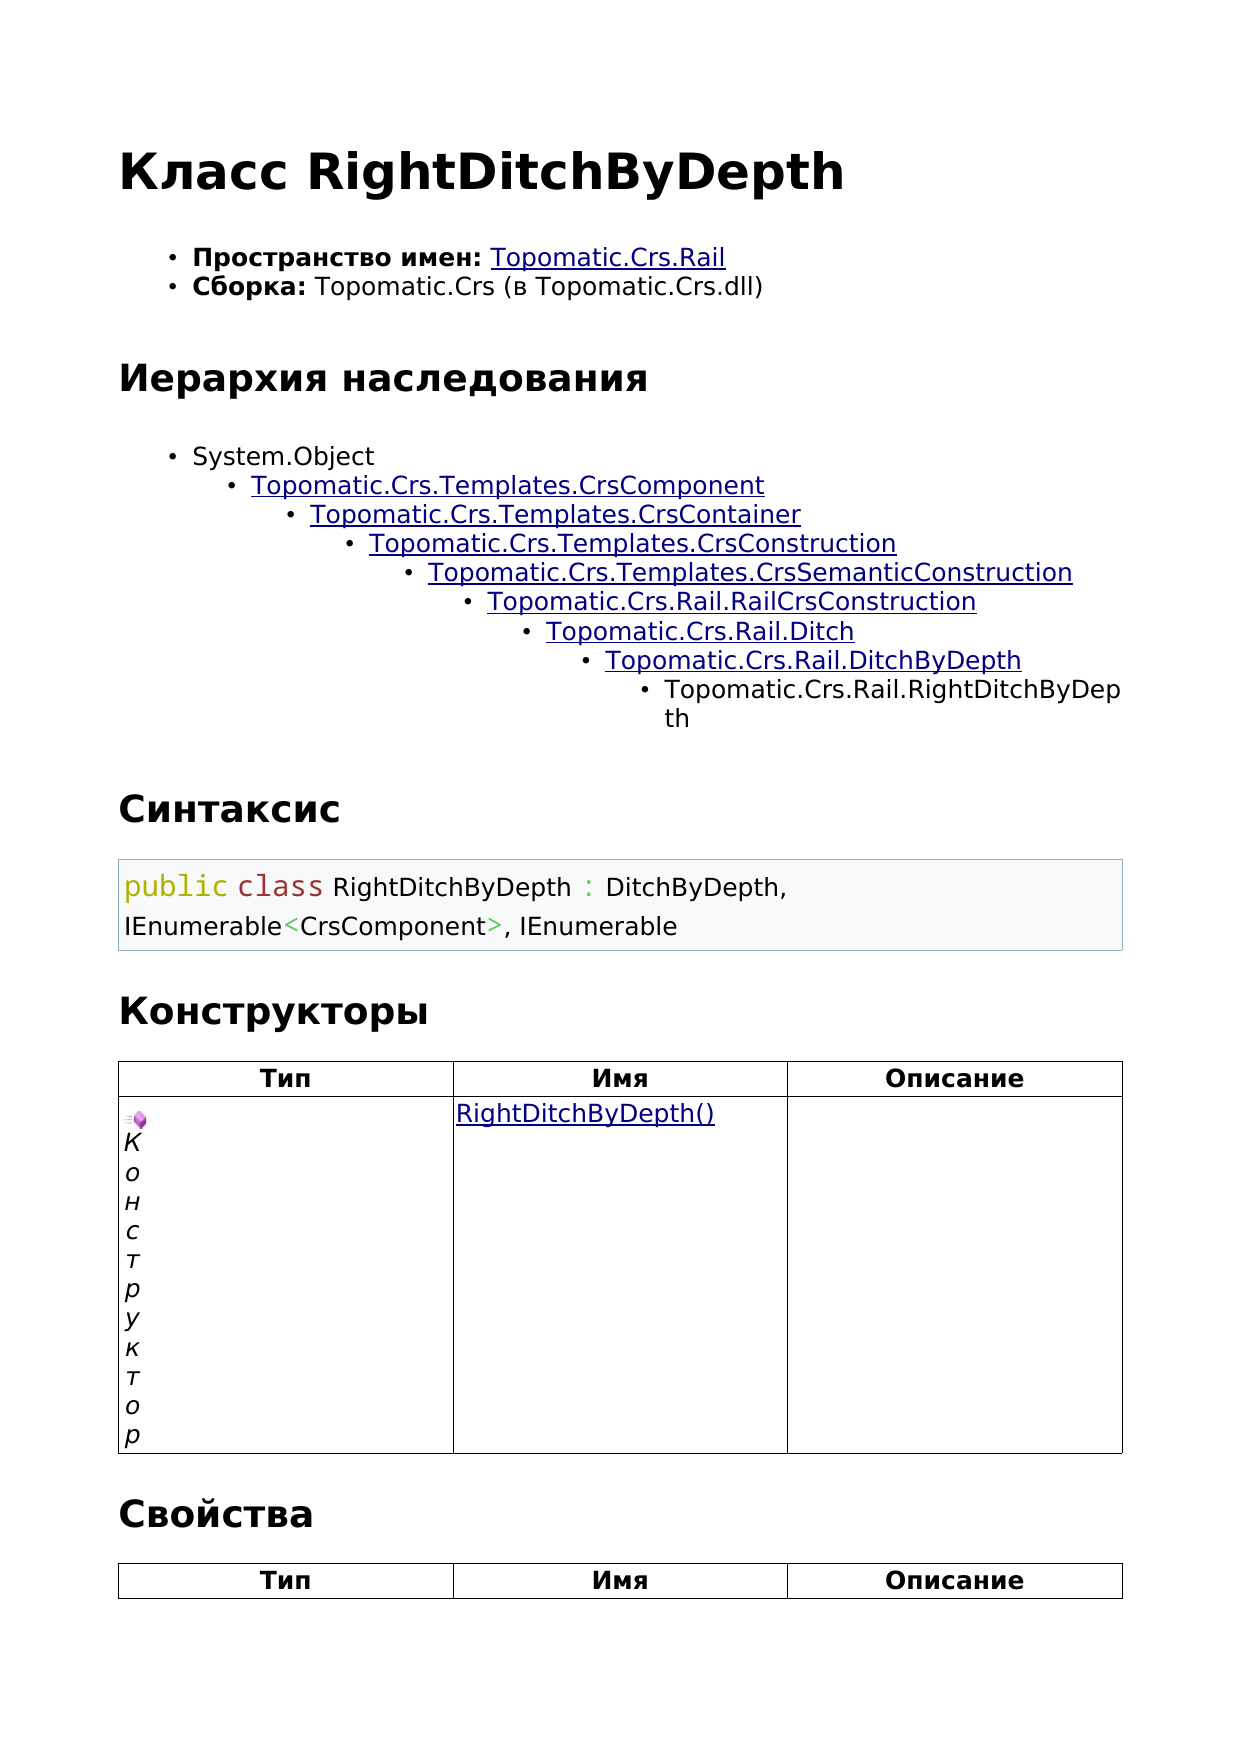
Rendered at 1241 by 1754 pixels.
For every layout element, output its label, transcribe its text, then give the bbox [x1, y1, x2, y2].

subtitle Иерархия наследования [118, 356, 1122, 400]
list Topomatic.Crs.Templates.CrsContainer [295, 500, 1122, 529]
subtitle Класс RightDitchByDepth [118, 143, 1122, 201]
table_header Описание [788, 1062, 1122, 1096]
table_header Тип [119, 1062, 453, 1096]
list Topomatic.Crs.Rail.RailCrsConstruction [472, 588, 1122, 617]
list Topomatic.Crs.Templates.CrsSemanticConstruction [413, 558, 1122, 588]
list Topomatic.Crs.Templates.CrsComponent [236, 471, 1122, 500]
list Сборка: Topomatic.Crs (в Topomatic.Crs.dll) [177, 272, 1122, 302]
list Topomatic.Crs.Rail.RightDitchByDepth [649, 675, 1122, 733]
list Topomatic.Crs.Rail.Ditch [531, 617, 1122, 646]
subtitle Свойства [118, 1492, 1122, 1536]
table_header Имя [454, 1564, 787, 1598]
table_header Имя [454, 1062, 787, 1096]
table_cell [788, 1097, 1122, 1452]
table_cell [119, 1097, 453, 1452]
table_header public class RightDitchByDepth : DitchByDepth, IEnumerable<CrsComponent>, IEnumerable [119, 860, 1122, 950]
table_cell RightDitchByDepth() [454, 1097, 787, 1452]
table_header Тип [119, 1564, 453, 1598]
list Пространство имен: Topomatic.Crs.Rail [177, 243, 1122, 272]
list System.Object [177, 442, 1122, 471]
picture [121, 1111, 147, 1129]
subtitle Синтаксис [118, 788, 1122, 832]
subtitle Конструкторы [118, 990, 1122, 1033]
table_header Описание [788, 1564, 1122, 1598]
list Topomatic.Crs.Templates.CrsConstruction [354, 529, 1122, 558]
list Topomatic.Crs.Rail.DitchByDepth [591, 646, 1122, 675]
